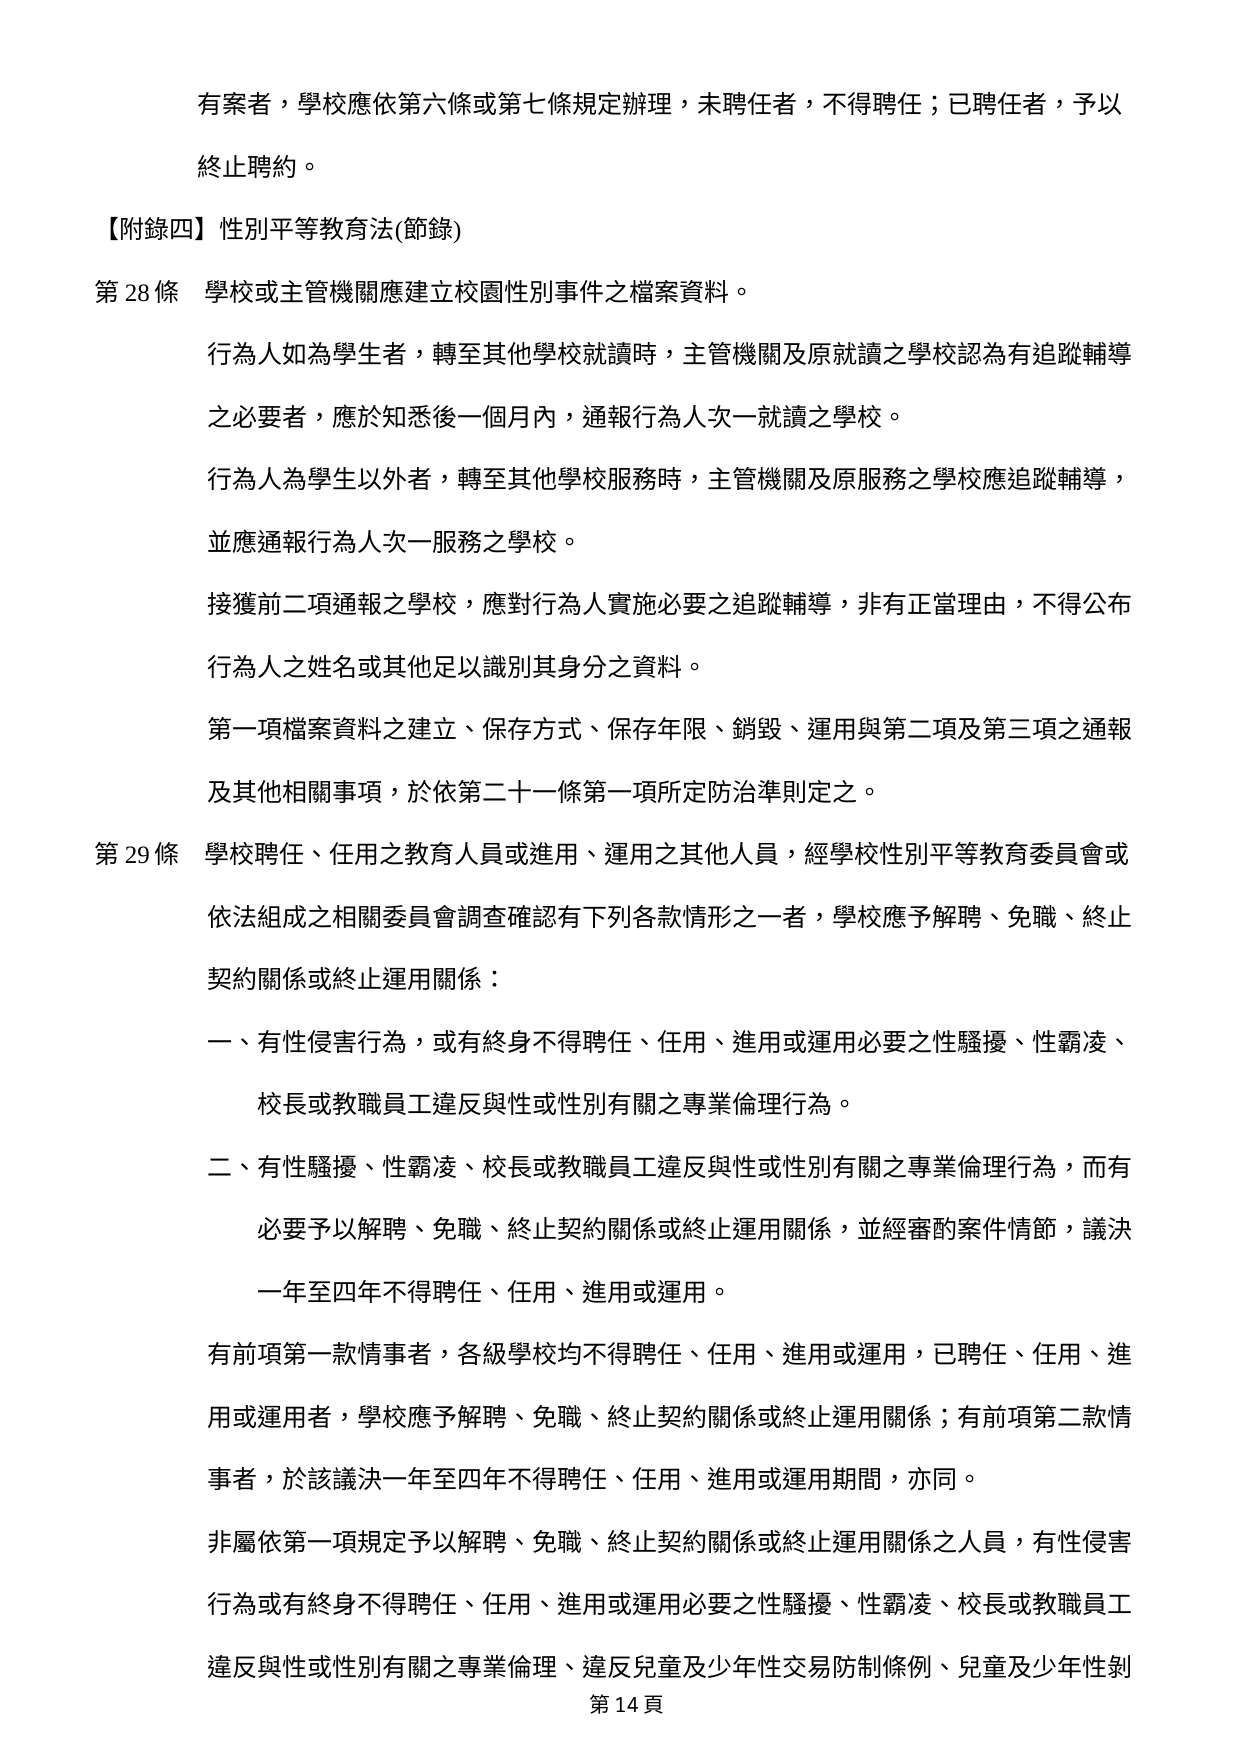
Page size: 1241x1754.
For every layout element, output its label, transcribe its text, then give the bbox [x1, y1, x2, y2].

text 行為人如為學生者，轉至其他學校就讀時，主管機關及原就讀之學校認為有追蹤輔導之必要者，應於知悉後一個月內，通報行為人次一就讀之學校。 [207, 311, 1146, 436]
text 行為人為學生以外者，轉至其他學校服務時，主管機關及原服務之學校應追蹤輔導，並應通報行為人次一服務之學校。 [207, 436, 1146, 561]
text 【附錄四】性別平等教育法(節錄) [94, 186, 1146, 249]
text 接獲前二項通報之學校，應對行為人實施必要之追蹤輔導，非有正當理由，不得公布行為人之姓名或其他足以識別其身分之資料。 [207, 561, 1146, 686]
text 第一項檔案資料之建立、保存方式、保存年限、銷毀、運用與第二項及第三項之通報及其他相關事項，於依第二十一條第一項所定防治準則定之。 [207, 686, 1146, 811]
text 二、有性騷擾、性霸凌、校長或教職員工違反與性或性別有關之專業倫理行為，而有必要予以解聘、免職、終止契約關係或終止運用關係，並經審酌案件情節，議決一年至四年不得聘任、任用、進用或運用。 [207, 1124, 1146, 1311]
text 非屬依第一項規定予以解聘、免職、終止契約關係或終止運用關係之人員，有性侵害行為或有終身不得聘任、任用、進用或運用必要之性騷擾、性霸凌、校長或教職員工違反與性或性別有關之專業倫理、違反兒童及少年性交易防制條例、兒童及少年性剝 [207, 1499, 1146, 1686]
text 有前項第一款情事者，各級學校均不得聘任、任用、進用或運用，已聘任、任用、進用或運用者，學校應予解聘、免職、終止契約關係或終止運用關係；有前項第二款情事者，於該議決一年至四年不得聘任、任用、進用或運用期間，亦同。 [207, 1311, 1146, 1499]
text 一、有性侵害行為，或有終身不得聘任、任用、進用或運用必要之性騷擾、性霸凌、校長或教職員工違反與性或性別有關之專業倫理行為。 [207, 999, 1146, 1124]
text 第28條 學校或主管機關應建立校園性別事件之檔案資料。 [94, 249, 1146, 311]
text 第29條 學校聘任、任用之教育人員或進用、運用之其他人員，經學校性別平等教育委員會或依法組成之相關委員會調查確認有下列各款情形之一者，學校應予解聘、免職、終止契約關係或終止運用關係： [94, 811, 1146, 999]
text 有案者，學校應依第六條或第七條規定辦理，未聘任者，不得聘任；已聘任者，予以終止聘約。 [194, 61, 1146, 186]
